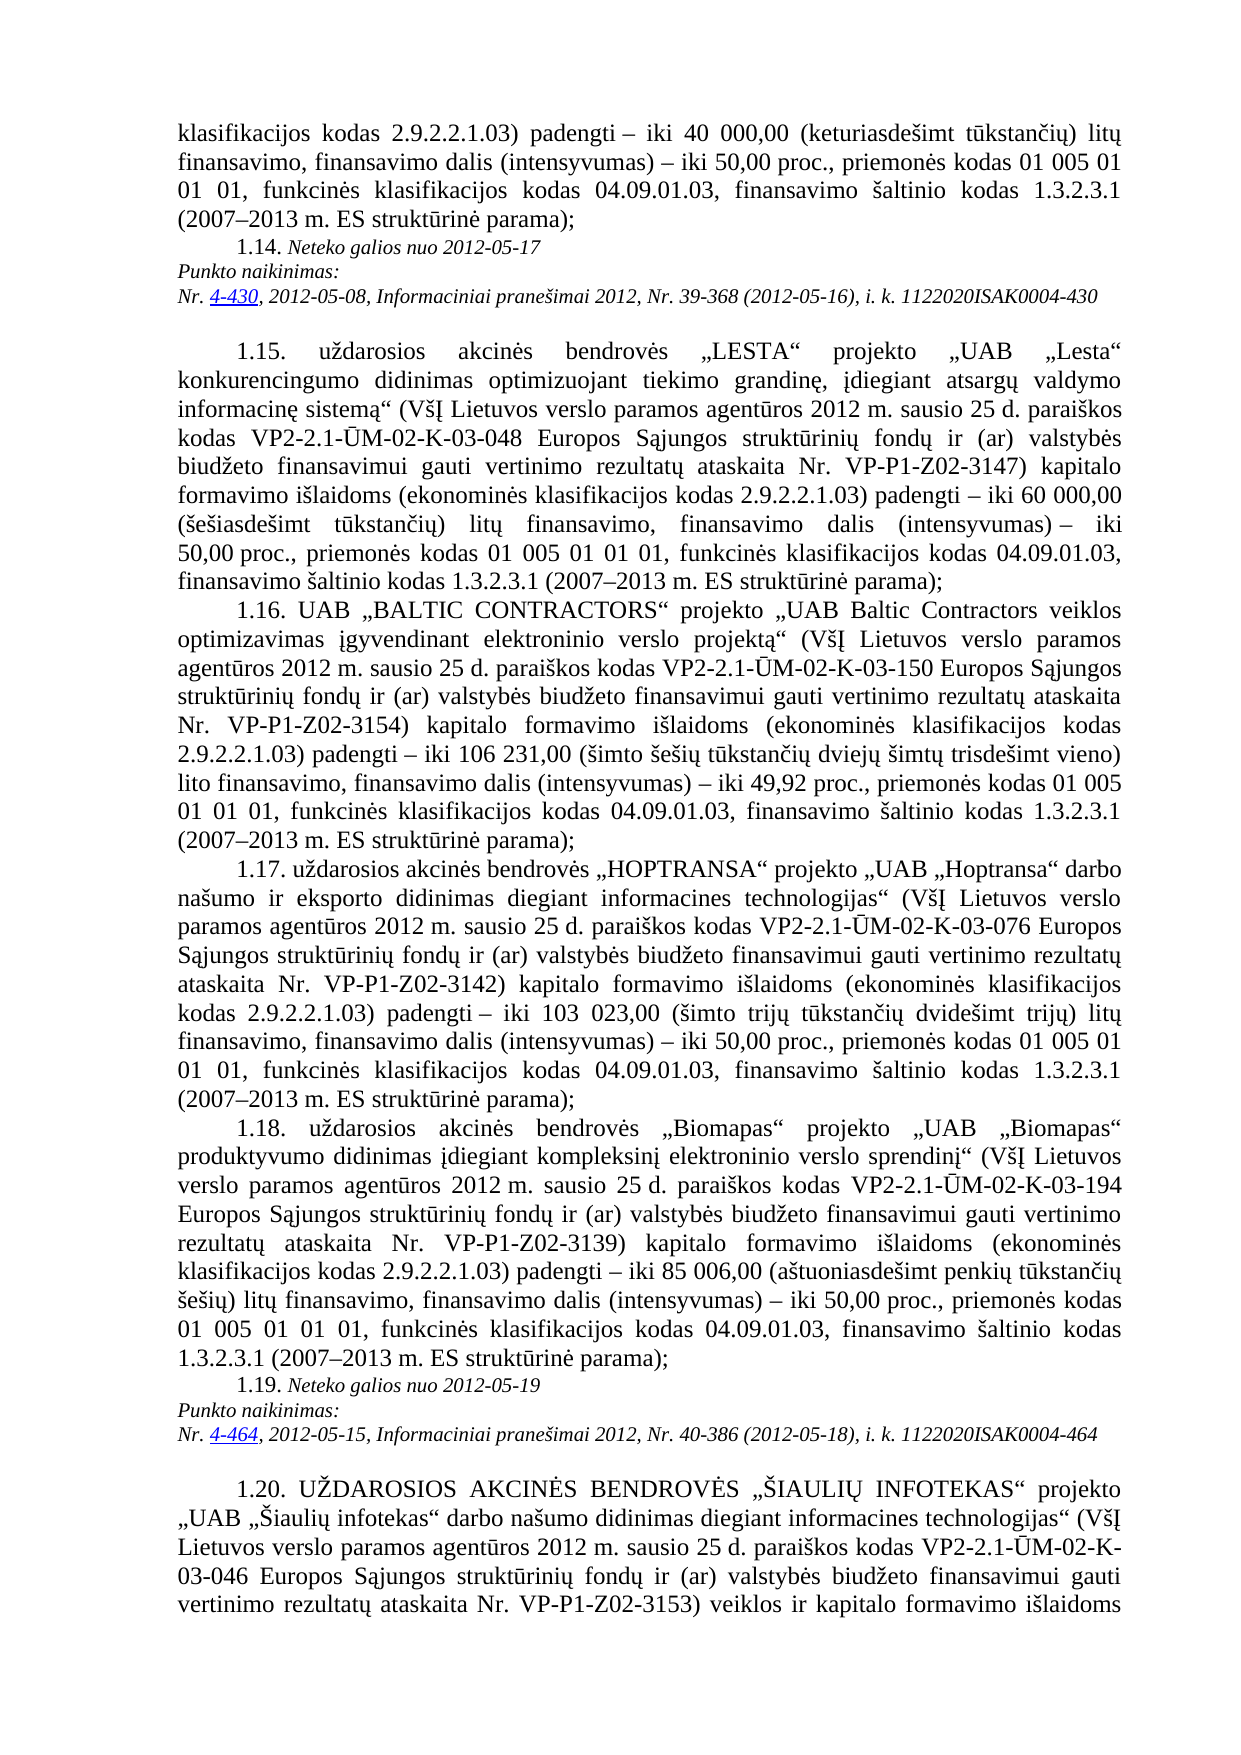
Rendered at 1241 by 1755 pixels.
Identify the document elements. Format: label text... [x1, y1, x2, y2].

text Punkto naikinimas: [177, 259, 1122, 283]
text 1.17. uždarosios akcinės bendrovės „HOPTRANSA“ projekto „UAB „Hoptransa“ darbo našumo ir eksporto didinimas diegiant informacines technologijas“ (VšĮ Lietuvos verslo paramos agentūros 2012 m. sausio 25 d. paraiškos kodas VP2-2.1-ŪM-02-K-03-076 Europos Sąjungos struktūrinių fondų ir (ar) valstybės biudžeto finansavimui gauti vertinimo rezultatų ataskaita Nr. VP-P1-Z02-3142) kapitalo formavimo išlaidoms (ekonominės klasifikacijos kodas 2.9.2.2.1.03) padengti – iki 103 023,00 (šimto trijų tūkstančių dvidešimt trijų) litų finansavimo, finansavimo dalis (intensyvumas) – iki 50,00 proc., priemonės kodas 01 005 01 01 01, funkcinės klasifikacijos kodas 04.09.01.03, finansavimo šaltinio kodas 1.3.2.3.1 (2007–2013 m. ES struktūrinė parama); [177, 854, 1122, 1113]
text Punkto naikinimas: [177, 1398, 1122, 1422]
text 1.15. uždarosios akcinės bendrovės „LESTA“ projekto „UAB „Lesta“ konkurencingumo didinimas optimizuojant tiekimo grandinę, įdiegiant atsargų valdymo informacinę sistemą“ (VšĮ Lietuvos verslo paramos agentūros 2012 m. sausio 25 d. paraiškos kodas VP2-2.1-ŪM-02-K-03-048 Europos Sąjungos struktūrinių fondų ir (ar) valstybės biudžeto finansavimui gauti vertinimo rezultatų ataskaita Nr. VP-P1-Z02-3147) kapitalo formavimo išlaidoms (ekonominės klasifikacijos kodas 2.9.2.2.1.03) padengti – iki 60 000,00 (šešiasdešimt tūkstančių) litų finansavimo, finansavimo dalis (intensyvumas) – iki 50,00 proc., priemonės kodas 01 005 01 01 01, funkcinės klasifikacijos kodas 04.09.01.03, finansavimo šaltinio kodas 1.3.2.3.1 (2007–2013 m. ES struktūrinė parama); [177, 336, 1122, 595]
text 1.20. UŽDAROSIOS AKCINĖS BENDROVĖS „ŠIAULIŲ INFOTEKAS“ projekto „UAB „Šiaulių infotekas“ darbo našumo didinimas diegiant informacines technologijas“ (VšĮ Lietuvos verslo paramos agentūros 2012 m. sausio 25 d. paraiškos kodas VP2-2.1-ŪM-02-K-03-046 Europos Sąjungos struktūrinių fondų ir (ar) valstybės biudžeto finansavimui gauti vertinimo rezultatų ataskaita Nr. VP-P1-Z02-3153) veiklos ir kapitalo formavimo išlaidoms [177, 1474, 1122, 1618]
text 1.19. Neteko galios nuo 2012-05-19 [177, 1371, 1122, 1398]
text Nr. 4-464, 2012-05-15, Informaciniai pranešimai 2012, Nr. 40-386 (2012-05-18), i. k. 1122020ISAK0004-464 [177, 1422, 1122, 1446]
text 1.18. uždarosios akcinės bendrovės „Biomapas“ projekto „UAB „Biomapas“ produktyvumo didinimas įdiegiant kompleksinį elektroninio verslo sprendinį“ (VšĮ Lietuvos verslo paramos agentūros 2012 m. sausio 25 d. paraiškos kodas VP2-2.1-ŪM-02-K-03-194 Europos Sąjungos struktūrinių fondų ir (ar) valstybės biudžeto finansavimui gauti vertinimo rezultatų ataskaita Nr. VP-P1-Z02-3139) kapitalo formavimo išlaidoms (ekonominės klasifikacijos kodas 2.9.2.2.1.03) padengti – iki 85 006,00 (aštuoniasdešimt penkių tūkstančių šešių) litų finansavimo, finansavimo dalis (intensyvumas) – iki 50,00 proc., priemonės kodas 01 005 01 01 01, funkcinės klasifikacijos kodas 04.09.01.03, finansavimo šaltinio kodas 1.3.2.3.1 (2007–2013 m. ES struktūrinė parama); [177, 1113, 1122, 1371]
text Nr. 4-430, 2012-05-08, Informaciniai pranešimai 2012, Nr. 39-368 (2012-05-16), i. k. 1122020ISAK0004-430 [177, 283, 1122, 308]
text 1.16. UAB „BALTIC CONTRACTORS“ projekto „UAB Baltic Contractors veiklos optimizavimas įgyvendinant elektroninio verslo projektą“ (VšĮ Lietuvos verslo paramos agentūros 2012 m. sausio 25 d. paraiškos kodas VP2-2.1-ŪM-02-K-03-150 Europos Sąjungos struktūrinių fondų ir (ar) valstybės biudžeto finansavimui gauti vertinimo rezultatų ataskaita Nr. VP-P1-Z02-3154) kapitalo formavimo išlaidoms (ekonominės klasifikacijos kodas 2.9.2.2.1.03) padengti – iki 106 231,00 (šimto šešių tūkstančių dviejų šimtų trisdešimt vieno) lito finansavimo, finansavimo dalis (intensyvumas) – iki 49,92 proc., priemonės kodas 01 005 01 01 01, funkcinės klasifikacijos kodas 04.09.01.03, finansavimo šaltinio kodas 1.3.2.3.1 (2007–2013 m. ES struktūrinė parama); [177, 595, 1122, 854]
text klasifikacijos kodas 2.9.2.2.1.03) padengti – iki 40 000,00 (keturiasdešimt tūkstančių) litų finansavimo, finansavimo dalis (intensyvumas) – iki 50,00 proc., priemonės kodas 01 005 01 01 01, funkcinės klasifikacijos kodas 04.09.01.03, finansavimo šaltinio kodas 1.3.2.3.1 (2007–2013 m. ES struktūrinė parama); [177, 118, 1122, 233]
text 1.14. Neteko galios nuo 2012-05-17 [177, 233, 1122, 259]
